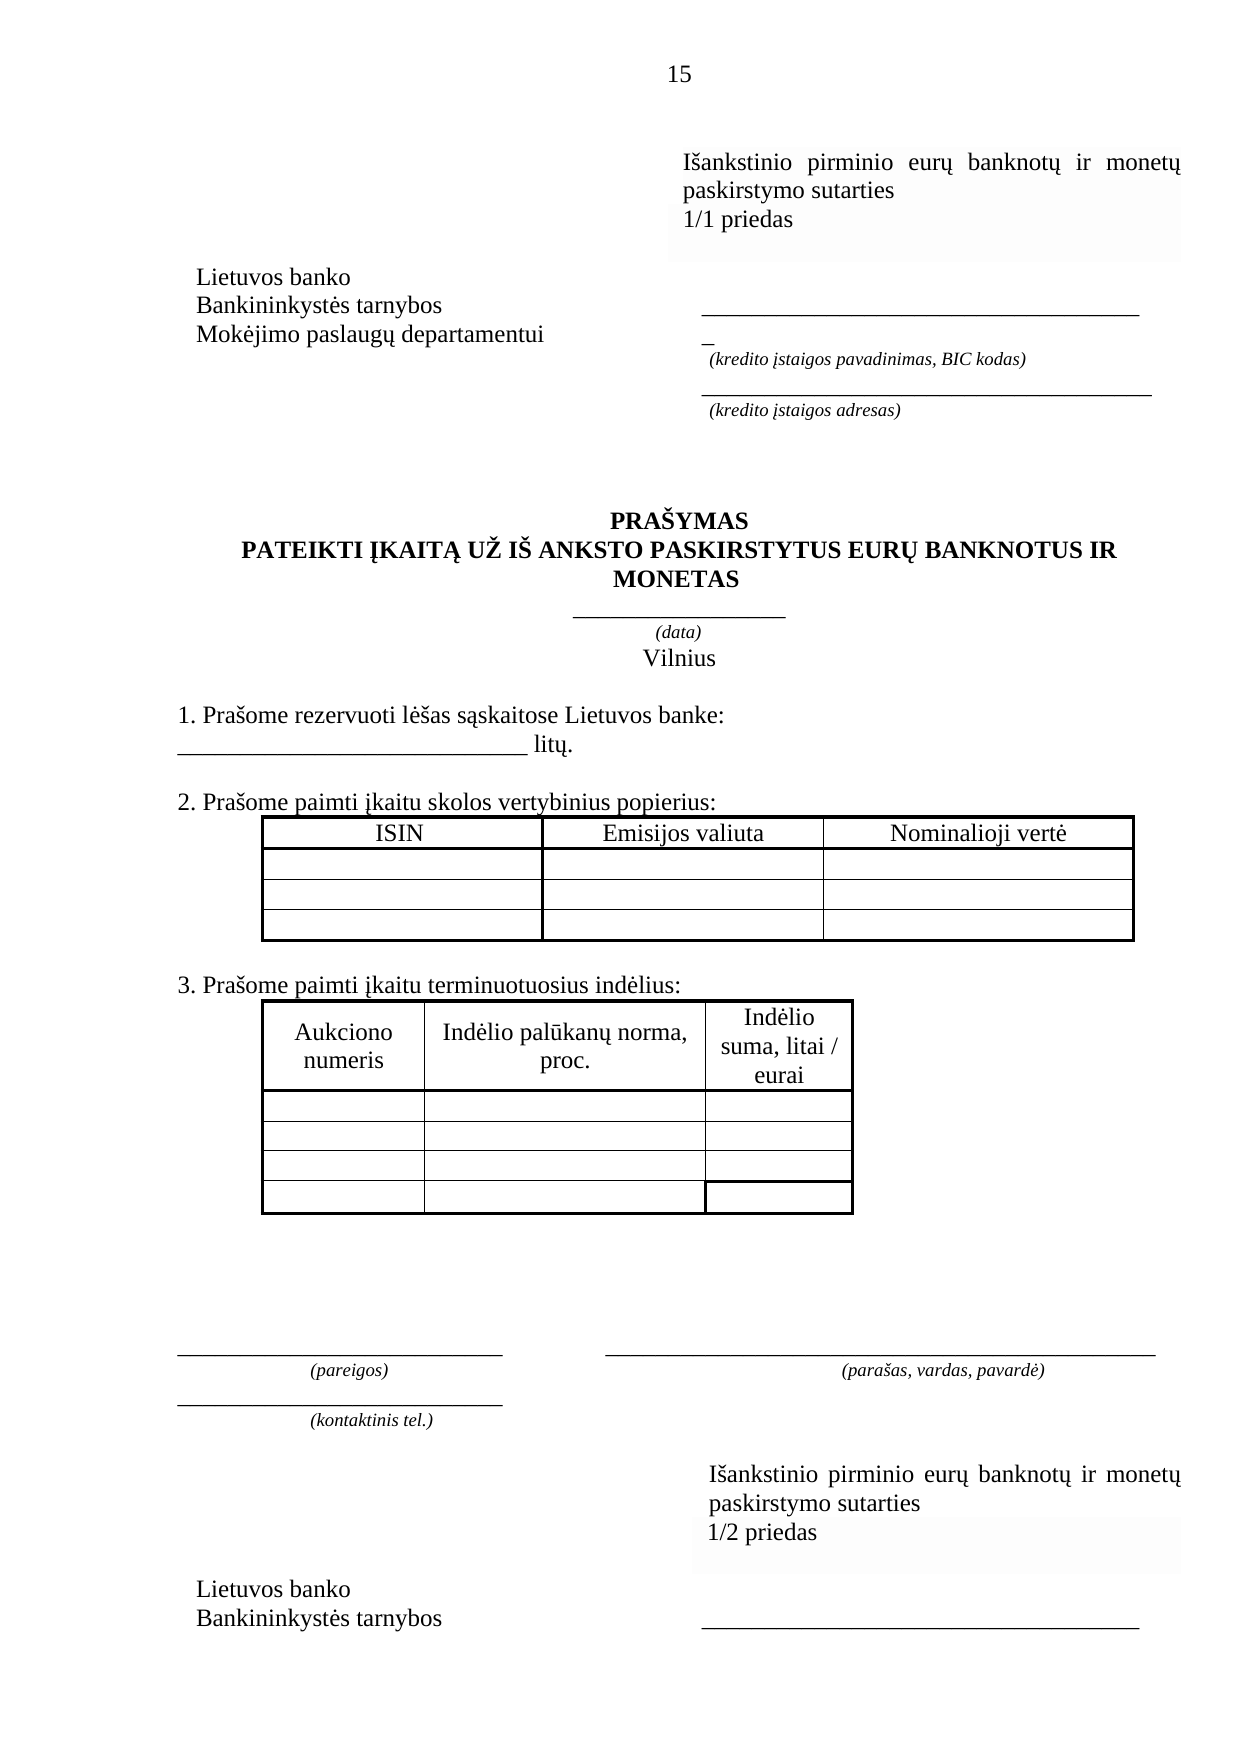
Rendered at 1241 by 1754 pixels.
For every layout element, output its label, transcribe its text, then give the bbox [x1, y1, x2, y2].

table_header Lietuvos banko Bankininkystės tarnybos Mokėjimo paslaugų departamentui [177, 262, 690, 420]
text Išankstinio pirminio eurų banknotų ir monetų paskirstymo sutarties [683, 147, 1181, 204]
text (data) [177, 621, 1181, 643]
table_cell [264, 1151, 424, 1180]
table_cell [706, 1151, 851, 1180]
text __________________________ ____________________________________________ [177, 1330, 1181, 1359]
table_cell [544, 910, 823, 939]
table_cell [824, 880, 1132, 909]
table_cell [264, 850, 541, 879]
table_cell [264, 880, 541, 909]
table_cell [544, 850, 823, 879]
text 1/1 priedas [668, 204, 1181, 233]
table_header Nominalioji vertė [824, 819, 1132, 847]
text (kontaktinis tel.) [177, 1409, 1181, 1431]
table_cell [706, 1122, 851, 1150]
text ____________________________ litų. [177, 729, 1181, 758]
table_header ___________________________________ [690, 1575, 1163, 1632]
table_cell [264, 1181, 424, 1212]
table_header ISIN [264, 819, 541, 847]
table_header Lietuvos banko Bankininkystės tarnybos [177, 1575, 690, 1632]
table_header Indėlio palūkanų norma, proc. [425, 1003, 705, 1089]
table_cell [425, 1092, 705, 1121]
table_cell [264, 1122, 424, 1150]
text PRAŠYMAS [177, 506, 1181, 535]
text _________________ [177, 592, 1181, 621]
table_cell [544, 880, 823, 909]
table_cell [824, 910, 1132, 939]
table_cell [264, 910, 541, 939]
text 1. Prašome rezervuoti lėšas sąskaitose Lietuvos banke: [177, 700, 1181, 729]
text Išankstinio pirminio eurų banknotų ir monetų paskirstymo sutarties [709, 1459, 1181, 1517]
table_cell [264, 1092, 424, 1121]
text 2. Prašome paimti įkaitu skolos vertybinius popierius: [177, 787, 1181, 815]
table_cell [425, 1181, 704, 1212]
table_cell [425, 1122, 705, 1150]
text 3. Prašome paimti įkaitu terminuotuosius indėlius: [177, 971, 1181, 999]
text (pareigos) (parašas, vardas, pavardė) [177, 1359, 1181, 1380]
table_cell [707, 1183, 851, 1212]
table_cell [824, 850, 1132, 879]
table_header Emisijos valiuta [544, 819, 823, 847]
table_header Indėlio suma, litai / eurai [706, 1003, 851, 1089]
text Vilnius [177, 643, 1181, 672]
table_header Aukciono numeris [264, 1003, 424, 1089]
text 1/2 priedas [692, 1517, 1181, 1546]
text __________________________ [177, 1380, 1181, 1409]
table_cell [425, 1151, 705, 1180]
table_header ____________________________________ (kredito įstaigos pavadinimas, BIC kodas) ____________________________________ (kredito įstaigos adresas) [690, 262, 1163, 420]
text PATEIKTI ĮKAITĄ UŽ IŠ ANKSTO PASKIRSTYTUS EURŲ BANKNOTUS IR MONETAS [177, 535, 1181, 592]
table_cell [706, 1092, 851, 1121]
